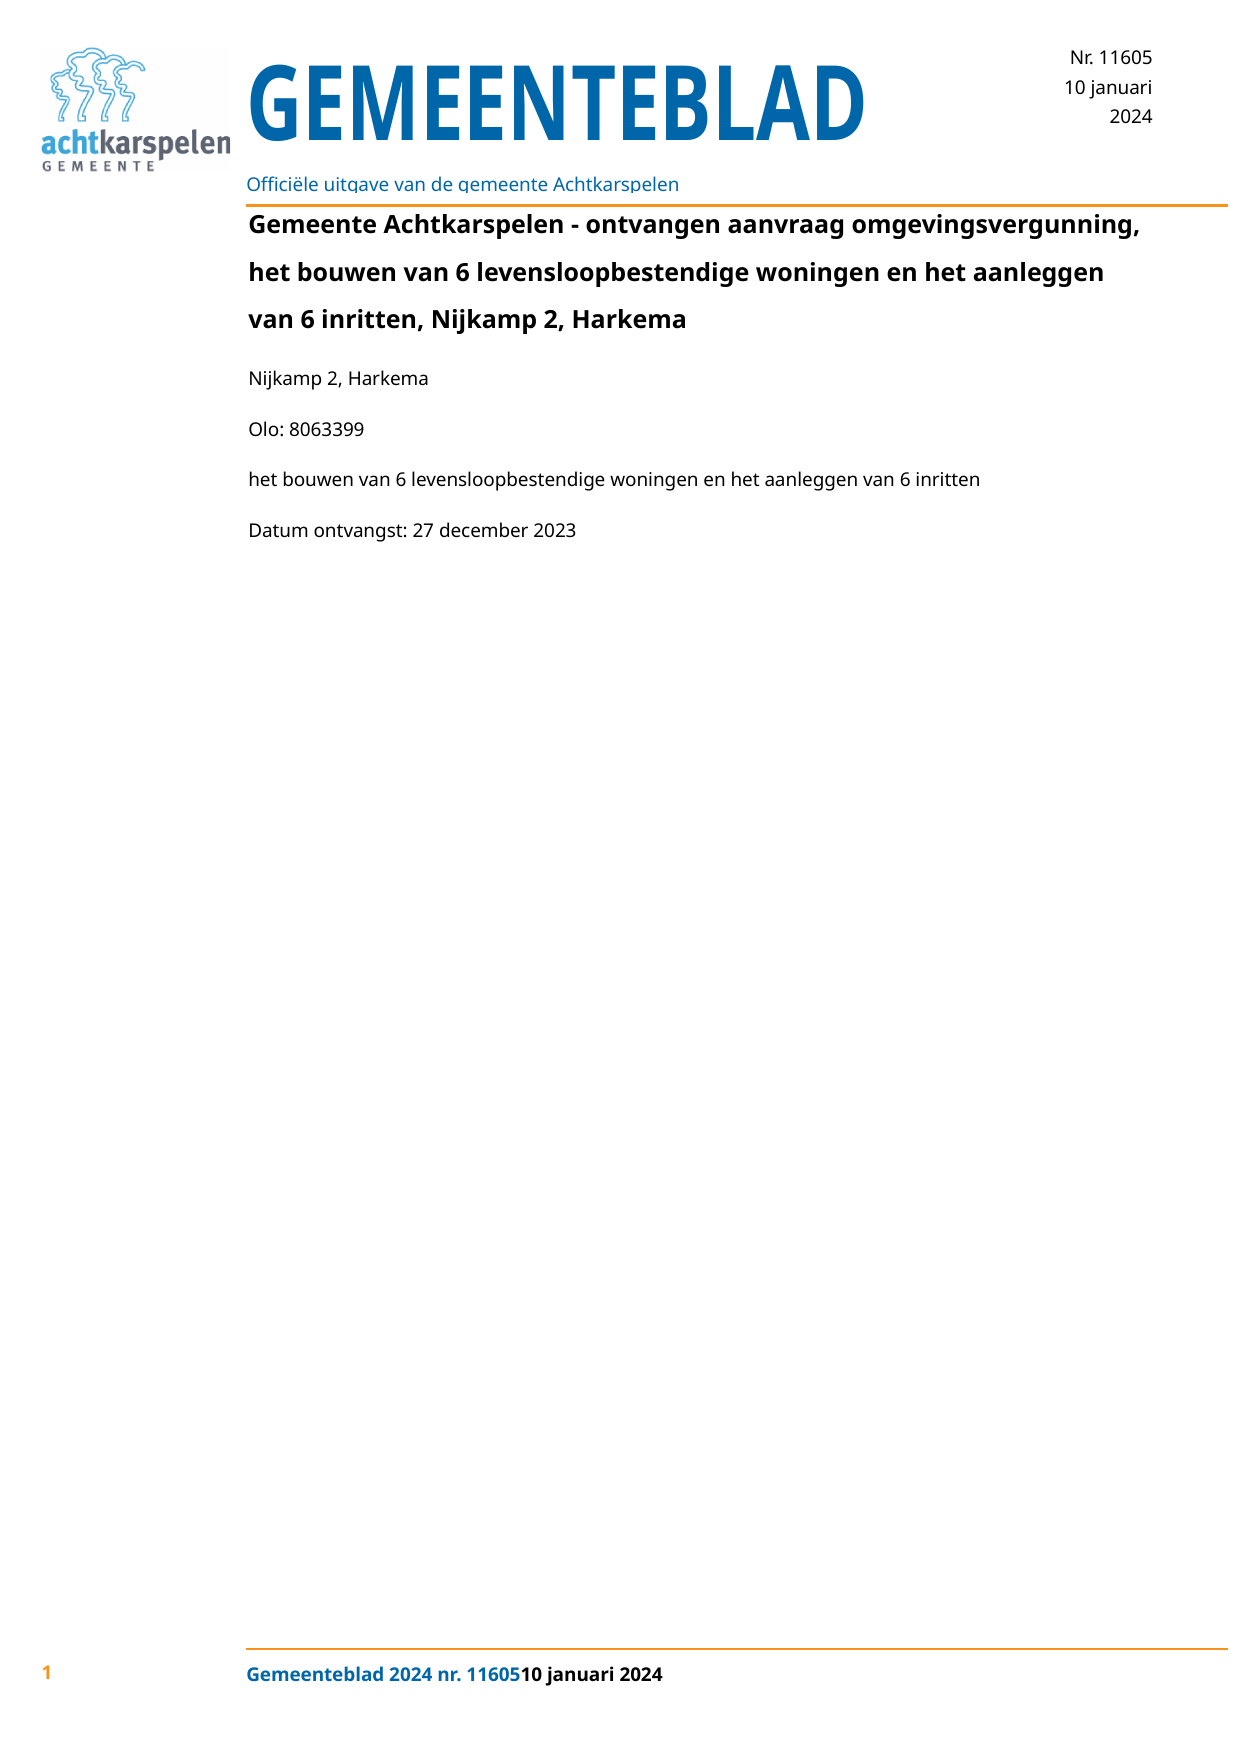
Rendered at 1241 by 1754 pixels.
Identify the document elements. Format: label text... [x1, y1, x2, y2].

text Gemeente Achtkarspelen - ontvangen aanvraag omgevingsvergunning, het bouwen van 6 levensloopbestendige woningen en het aanleggen van 6 inritten, Nijkamp 2, Harkema [248, 207, 1152, 336]
text Nijkamp 2, Harkema [248, 366, 1152, 391]
picture [41, 47, 231, 172]
text Olo: 8063399 [248, 416, 1152, 442]
text Datum ontvangst: 27 december 2023 [248, 517, 1152, 542]
text het bouwen van 6 levensloopbestendige woningen en het aanleggen van 6 inritten [248, 466, 1152, 492]
